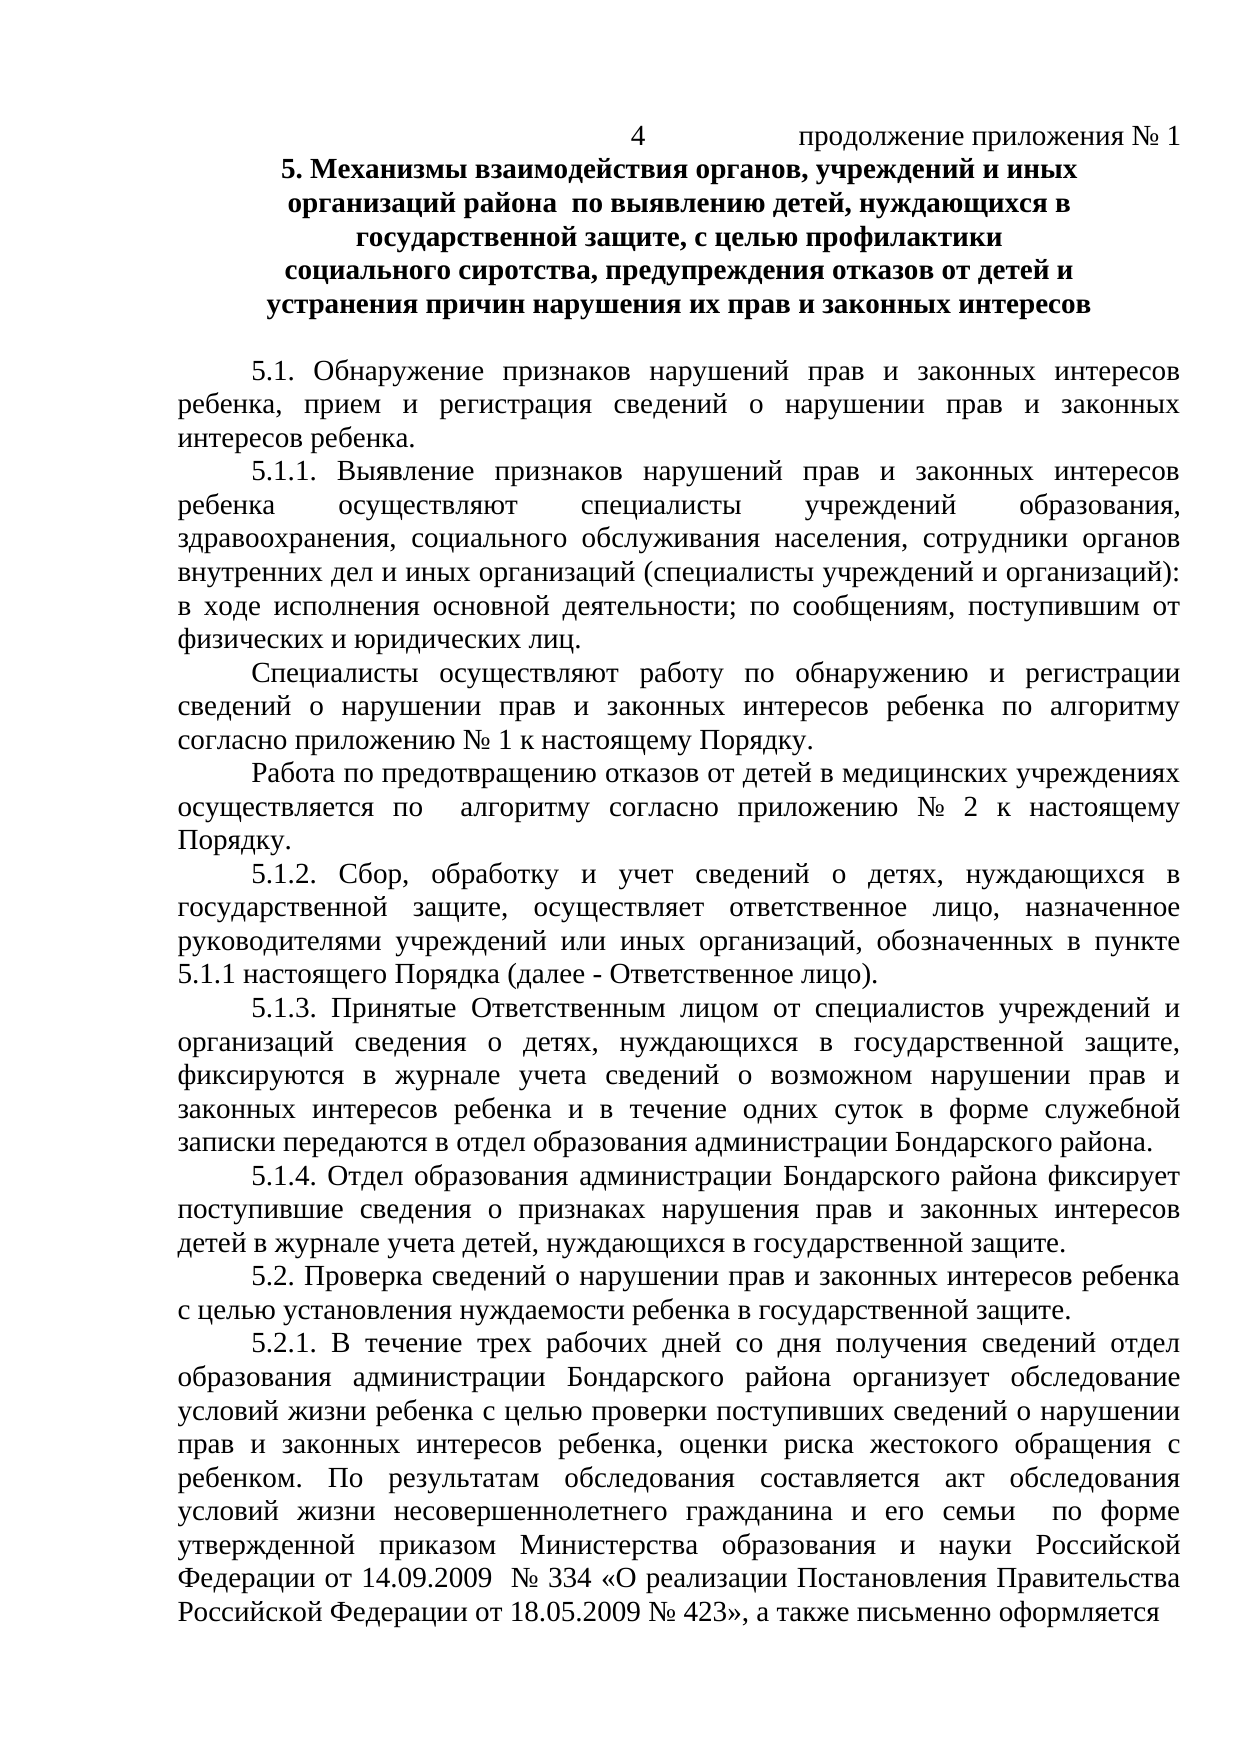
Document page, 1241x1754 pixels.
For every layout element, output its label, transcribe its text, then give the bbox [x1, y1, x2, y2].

text 5.2.1. В течение трех рабочих дней со дня получения сведений отдел образования администрации Бондарского района организует обследование условий жизни ребенка с целью проверки поступивших сведений о нарушении прав и законных интересов ребенка, оценки риска жестокого обращения с ребенком. По результатам обследования составляется акт обследования условий жизни несовершеннолетнего гражданина и его семьи по форме утвержденной приказом Министерства образования и науки Российской Федерации от 14.09.2009 № 334 «О реализации Постановления Правительства Российской Федерации от 18.05.2009 № 423», а также письменно оформляется [177, 1326, 1181, 1627]
text 5.1.4. Отдел образования администрации Бондарского района фиксирует поступившие сведения о признаках нарушения прав и законных интересов детей в журнале учета детей, нуждающихся в государственной защите. [177, 1158, 1181, 1258]
text 4 продолжение приложения № 1 [177, 118, 1181, 152]
text 5.1.3. Принятые Ответственным лицом от специалистов учреждений и организаций сведения о детях, нуждающихся в государственной защите, фиксируются в журнале учета сведений о возможном нарушении прав и законных интересов ребенка и в течение одних суток в форме служебной записки передаются в отдел образования администрации Бондарского района. [177, 990, 1181, 1158]
text 5. Механизмы взаимодействия органов, учреждений и иных [177, 152, 1181, 185]
text Специалисты осуществляют работу по обнаружению и регистрации сведений о нарушении прав и законных интересов ребенка по алгоритму согласно приложению № 1 к настоящему Порядку. [177, 655, 1181, 755]
text устранения причин нарушения их прав и законных интересов [177, 286, 1181, 319]
text 5.1. Обнаружение признаков нарушений прав и законных интересов ребенка, прием и регистрация сведений о нарушении прав и законных интересов ребенка. [177, 353, 1181, 453]
text 5.1.1. Выявление признаков нарушений прав и законных интересов ребенка осуществляют специалисты учреждений образования, здравоохранения, социального обслуживания населения, сотрудники органов внутренних дел и иных организаций (специалисты учреждений и организаций): в ходе исполнения основной деятельности; по сообщениям, поступившим от физических и юридических лиц. [177, 453, 1181, 655]
text 5.1.2. Сбор, обработку и учет сведений о детях, нуждающихся в государственной защите, осуществляет ответственное лицо, назначенное руководителями учреждений или иных организаций, обозначенных в пункте 5.1.1 настоящего Порядка (далее - Ответственное лицо). [177, 856, 1181, 990]
text социального сиротства, предупреждения отказов от детей и [177, 252, 1181, 286]
text Работа по предотвращению отказов от детей в медицинских учреждениях осуществляется по алгоритму согласно приложению № 2 к настоящему Порядку. [177, 755, 1181, 856]
text организаций района по выявлению детей, нуждающихся в государственной защите, с целью профилактики [177, 185, 1181, 252]
text 5.2. Проверка сведений о нарушении прав и законных интересов ребенка с целью установления нуждаемости ребенка в государственной защите. [177, 1258, 1181, 1326]
